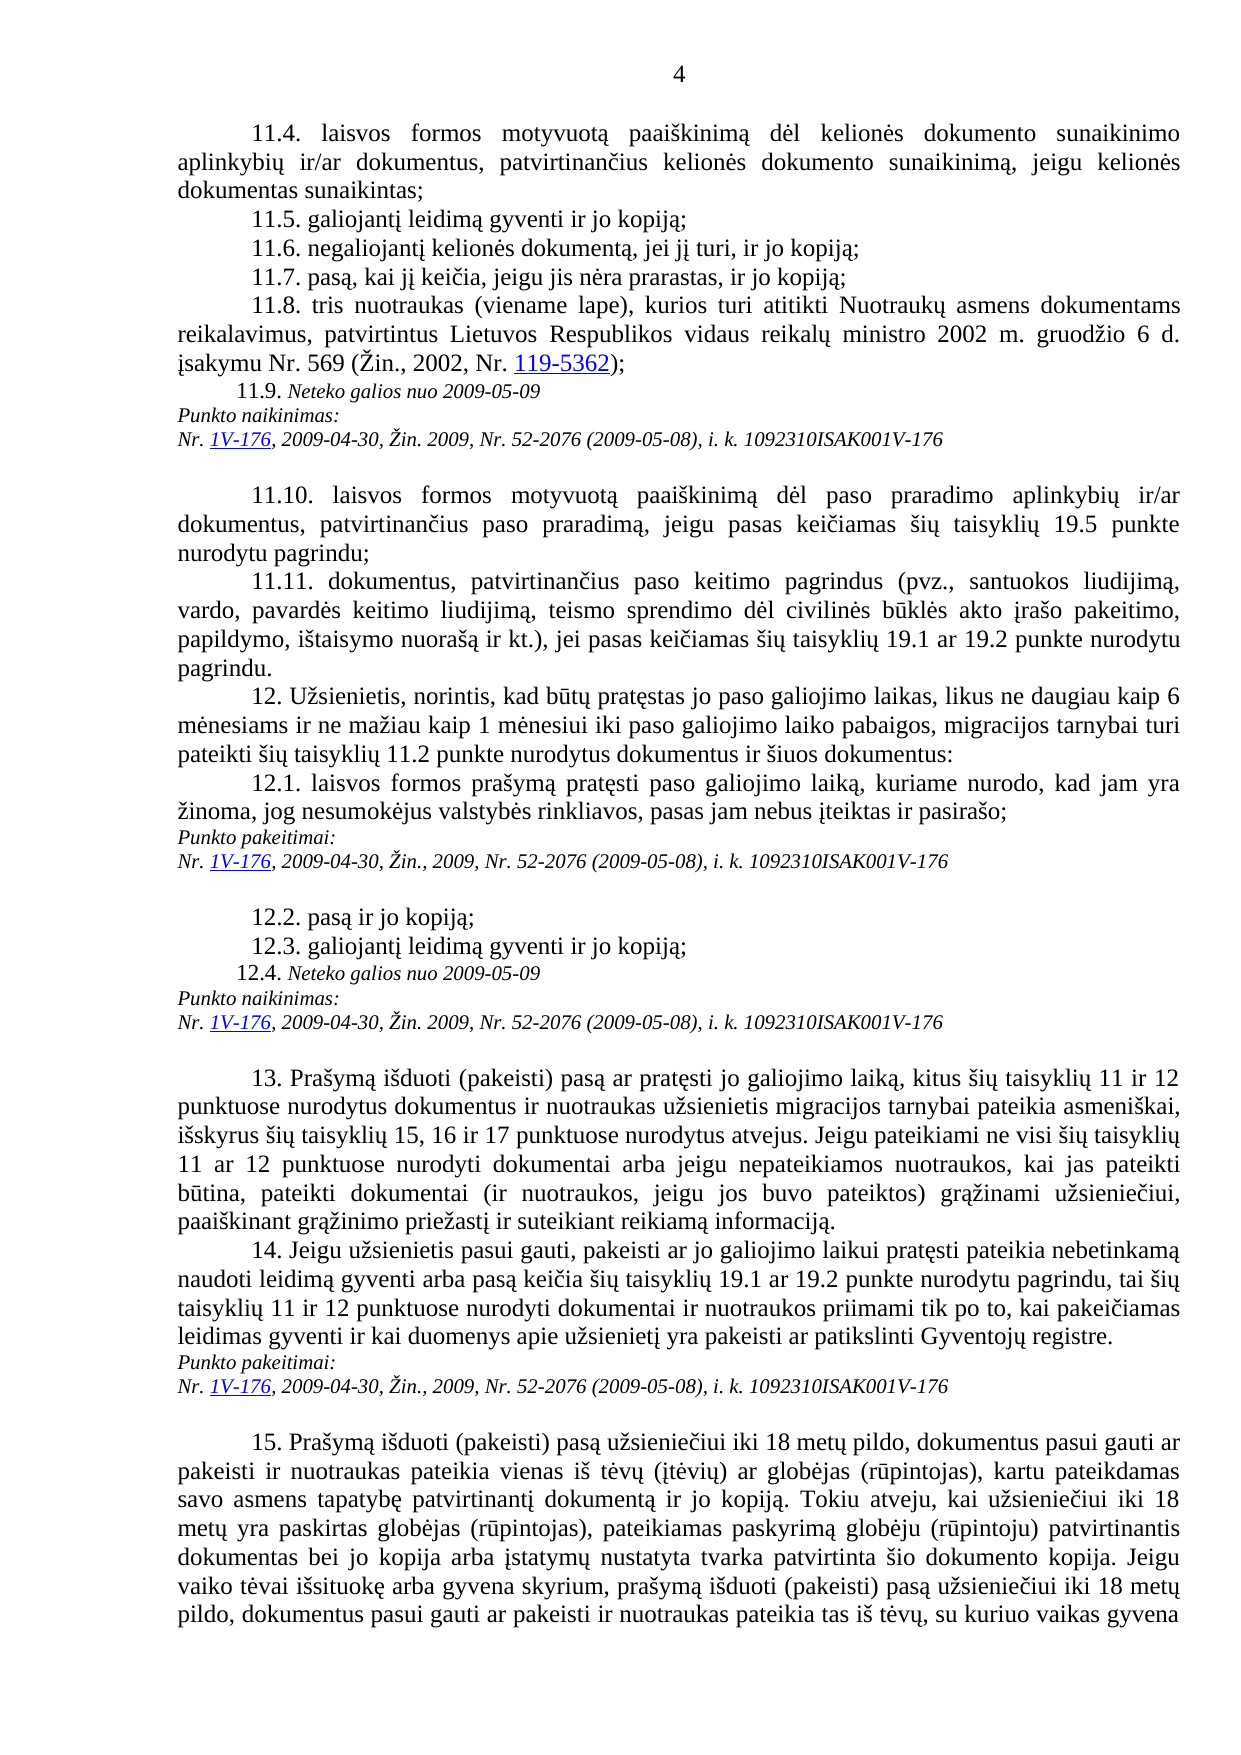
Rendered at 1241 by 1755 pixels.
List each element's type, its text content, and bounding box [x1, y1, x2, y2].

text Nr. 1V-176, 2009-04-30, Žin. 2009, Nr. 52-2076 (2009-05-08), i. k. 1092310ISAK001V-176 [177, 1010, 1181, 1034]
text 12. Užsienietis, norintis, kad būtų pratęstas jo paso galiojimo laikas, likus ne daugiau kaip 6 mėnesiams ir ne mažiau kaip 1 mėnesiui iki paso galiojimo laiko pabaigos, migracijos tarnybai turi pateikti šių taisyklių 11.2 punkte nurodytus dokumentus ir šiuos dokumentus: [177, 681, 1181, 768]
text 11.6. negaliojantį kelionės dokumentą, jei jį turi, ir jo kopiją; [177, 233, 1181, 262]
text 14. Jeigu užsienietis pasui gauti, pakeisti ar jo galiojimo laikui pratęsti pateikia nebetinkamą naudoti leidimą gyventi arba pasą keičia šių taisyklių 19.1 ar 19.2 punkte nurodytu pagrindu, tai šių taisyklių 11 ir 12 punktuose nurodyti dokumentai ir nuotraukos priimami tik po to, kai pakeičiamas leidimas gyventi ir kai duomenys apie užsienietį yra pakeisti ar patikslinti Gyventojų registre. [177, 1235, 1181, 1350]
text Nr. 1V-176, 2009-04-30, Žin., 2009, Nr. 52-2076 (2009-05-08), i. k. 1092310ISAK001V-176 [177, 849, 1181, 873]
text 11.9. Neteko galios nuo 2009-05-09 [177, 377, 1181, 403]
text 11.7. pasą, kai jį keičia, jeigu jis nėra prarastas, ir jo kopiją; [177, 262, 1181, 291]
text Punkto naikinimas: [177, 403, 1181, 427]
text 12.1. laisvos formos prašymą pratęsti paso galiojimo laiką, kuriame nurodo, kad jam yra žinoma, jog nesumokėjus valstybės rinkliavos, pasas jam nebus įteiktas ir pasirašo; [177, 768, 1181, 825]
text 13. Prašymą išduoti (pakeisti) pasą ar pratęsti jo galiojimo laiką, kitus šių taisyklių 11 ir 12 punktuose nurodytus dokumentus ir nuotraukas užsienietis migracijos tarnybai pateikia asmeniškai, išskyrus šių taisyklių 15, 16 ir 17 punktuose nurodytus atvejus. Jeigu pateikiami ne visi šių taisyklių 11 ar 12 punktuose nurodyti dokumentai arba jeigu nepateikiamos nuotraukos, kai jas pateikti būtina, pateikti dokumentai (ir nuotraukos, jeigu jos buvo pateiktos) grąžinami užsieniečiui, paaiškinant grąžinimo priežastį ir suteikiant reikiamą informaciją. [177, 1063, 1181, 1235]
text 11.4. laisvos formos motyvuotą paaiškinimą dėl kelionės dokumento sunaikinimo aplinkybių ir/ar dokumentus, patvirtinančius kelionės dokumento sunaikinimą, jeigu kelionės dokumentas sunaikintas; [177, 118, 1181, 204]
text 12.4. Neteko galios nuo 2009-05-09 [177, 959, 1181, 986]
text 12.3. galiojantį leidimą gyventi ir jo kopiją; [177, 931, 1181, 959]
text 11.10. laisvos formos motyvuotą paaiškinimą dėl paso praradimo aplinkybių ir/ar dokumentus, patvirtinančius paso praradimą, jeigu pasas keičiamas šių taisyklių 19.5 punkte nurodytu pagrindu; [177, 480, 1181, 566]
text Punkto pakeitimai: [177, 1350, 1181, 1374]
text 15. Prašymą išduoti (pakeisti) pasą užsieniečiui iki 18 metų pildo, dokumentus pasui gauti ar pakeisti ir nuotraukas pateikia vienas iš tėvų (įtėvių) ar globėjas (rūpintojas), kartu pateikdamas savo asmens tapatybę patvirtinantį dokumentą ir jo kopiją. Tokiu atveju, kai užsieniečiui iki 18 metų yra paskirtas globėjas (rūpintojas), pateikiamas paskyrimą globėju (rūpintoju) patvirtinantis dokumentas bei jo kopija arba įstatymų nustatyta tvarka patvirtinta šio dokumento kopija. Jeigu vaiko tėvai išsituokę arba gyvena skyrium, prašymą išduoti (pakeisti) pasą užsieniečiui iki 18 metų pildo, dokumentus pasui gauti ar pakeisti ir nuotraukas pateikia tas iš tėvų, su kuriuo vaikas gyvena [177, 1427, 1181, 1628]
text 11.8. tris nuotraukas (viename lape), kurios turi atitikti Nuotraukų asmens dokumentams reikalavimus, patvirtintus Lietuvos Respublikos vidaus reikalų ministro 2002 m. gruodžio 6 d. įsakymu Nr. 569 (Žin., 2002, Nr. 119-5362); [177, 291, 1181, 377]
text Punkto naikinimas: [177, 986, 1181, 1010]
text Nr. 1V-176, 2009-04-30, Žin. 2009, Nr. 52-2076 (2009-05-08), i. k. 1092310ISAK001V-176 [177, 427, 1181, 451]
text 11.11. dokumentus, patvirtinančius paso keitimo pagrindus (pvz., santuokos liudijimą, vardo, pavardės keitimo liudijimą, teismo sprendimo dėl civilinės būklės akto įrašo pakeitimo, papildymo, ištaisymo nuorašą ir kt.), jei pasas keičiamas šių taisyklių 19.1 ar 19.2 punkte nurodytu pagrindu. [177, 566, 1181, 681]
text Punkto pakeitimai: [177, 825, 1181, 849]
text 12.2. pasą ir jo kopiją; [177, 902, 1181, 931]
text 11.5. galiojantį leidimą gyventi ir jo kopiją; [177, 204, 1181, 233]
text Nr. 1V-176, 2009-04-30, Žin., 2009, Nr. 52-2076 (2009-05-08), i. k. 1092310ISAK001V-176 [177, 1374, 1181, 1398]
